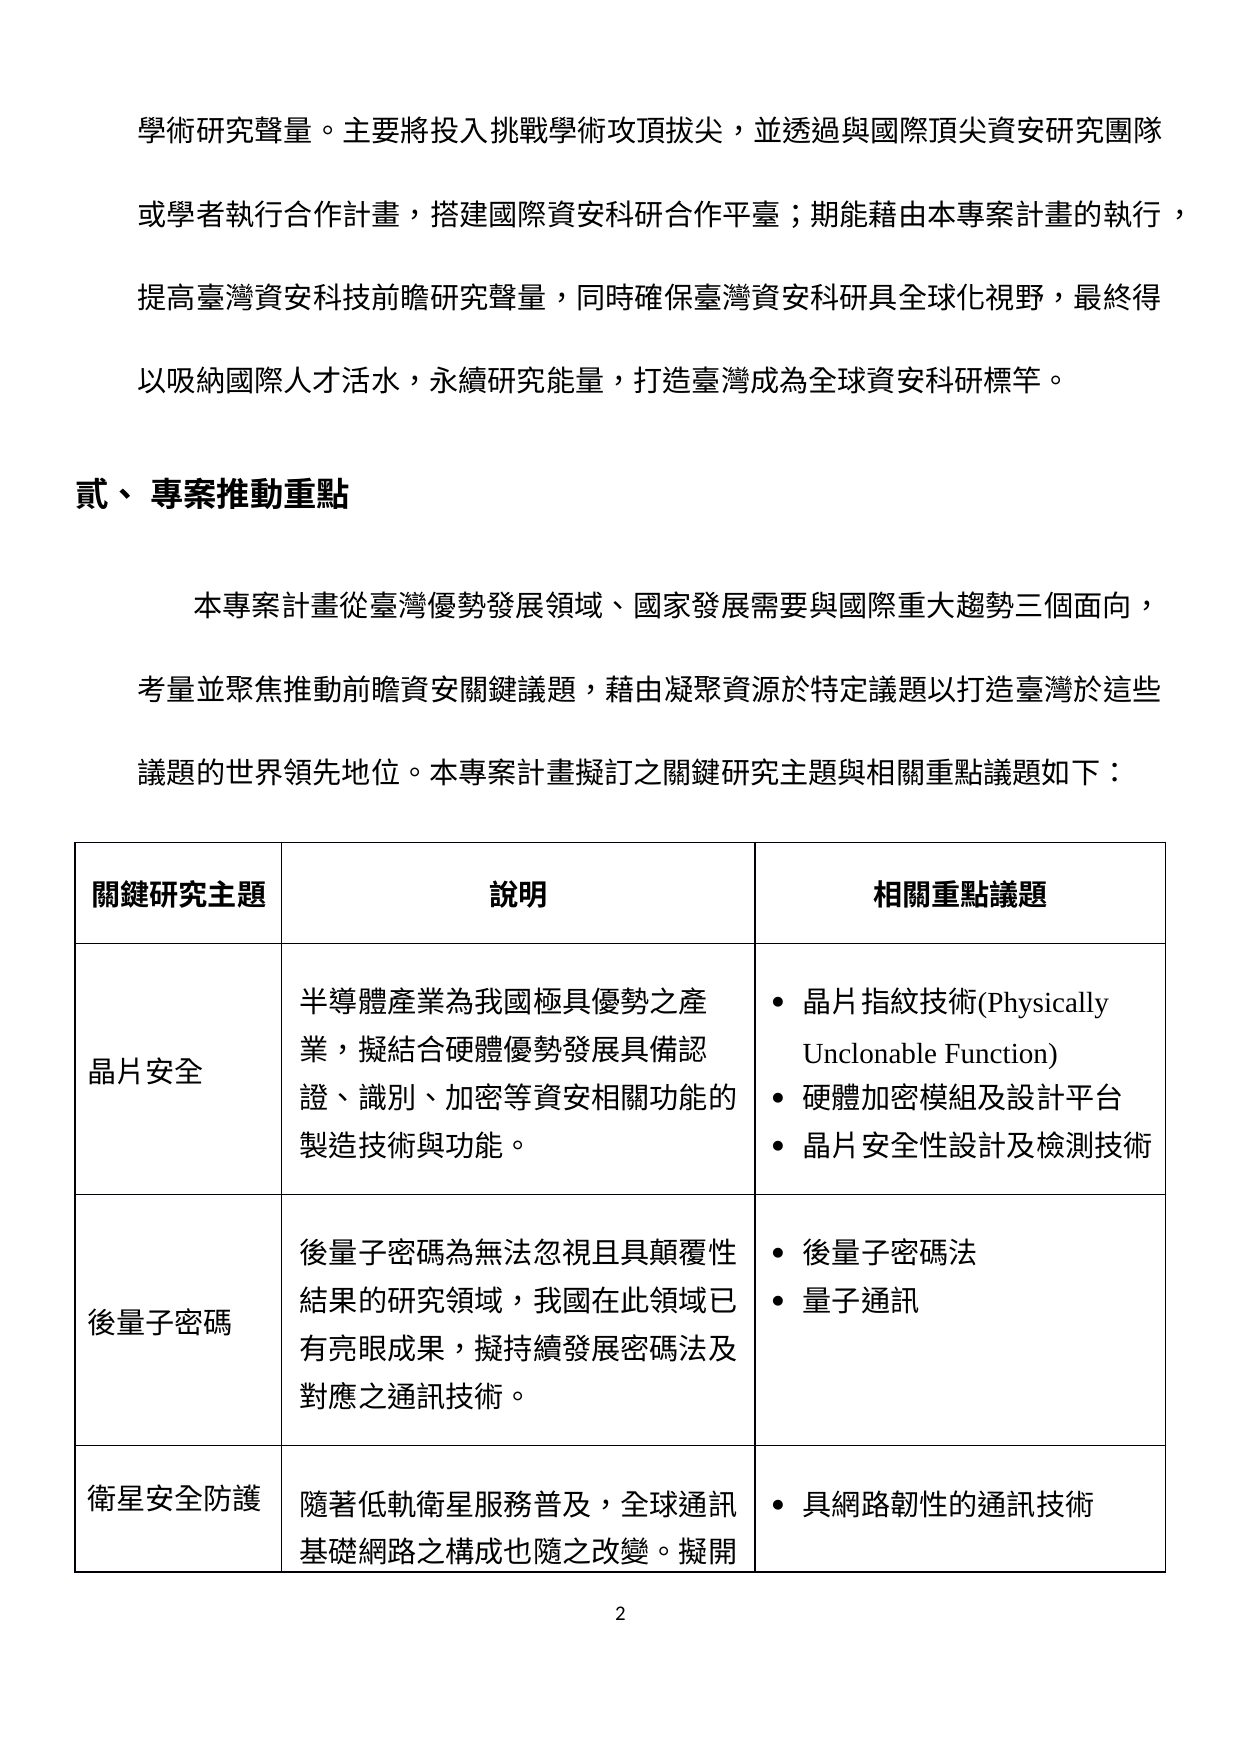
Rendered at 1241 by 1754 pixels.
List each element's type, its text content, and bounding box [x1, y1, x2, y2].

table_cell 半導體產業為我國極具優勢之產業，擬結合硬體優勢發展具備認證、識別、加密等資安相關功能的製造技術與功能。 [282, 944, 754, 1194]
list 專案推動重點 [75, 450, 1165, 533]
table_cell 衛星安全防護 [76, 1446, 281, 1571]
table_header 相關重點議題 [756, 843, 1165, 943]
text 本專案計畫從臺灣優勢發展領域、國家發展需要與國際重大趨勢三個面向，考量並聚焦推動前瞻資安關鍵議題，藉由凝聚資源於特定議題以打造臺灣於這些議題的世界領先地位。本專案計畫擬訂之關鍵研究主題與相關重點議題如下： [137, 562, 1165, 812]
table_header 關鍵研究主題 [76, 843, 281, 943]
table_cell 具網路韌性的通訊技術 衛星系統安全設計 [756, 1446, 1165, 1571]
table_cell 隨著低軌衛星服務普及，全球通訊基礎網路之構成也隨之改變。擬開 [282, 1446, 754, 1571]
table_cell 後量子密碼 [76, 1195, 281, 1445]
text 本專案計畫在TACC的整體推動架構下，挹注重點大學成立研究中心作為TACC分部，持續深耕特定關鍵資安前瞻技術的重點工作項目，並提升國際資安學術研究聲量。主要將投入挑戰學術攻頂拔尖，並透過與國際頂尖資安研究團隊或學者執行合作計畫，搭建國際資安科研合作平臺；期能藉由本專案計畫的執行，提高臺灣資安科技前瞻研究聲量，同時確保臺灣資安科研具全球化視野，最終得以吸納國際人才活水，永續研究能量，打造臺灣成為全球資安科研標竿。 [137, 87, 1165, 421]
table_cell 晶片指紋技術(Physically Unclonable Function) 硬體加密模組及設計平台 晶片安全性設計及檢測技術 [756, 944, 1165, 1194]
table_cell 晶片安全 [76, 944, 281, 1194]
table_header 說明 [282, 843, 754, 943]
table_cell 後量子密碼為無法忽視且具顛覆性結果的研究領域，我國在此領域已有亮眼成果，擬持續發展密碼法及對應之通訊技術。 [282, 1195, 754, 1445]
table_cell 後量子密碼法 量子通訊 [756, 1195, 1165, 1445]
